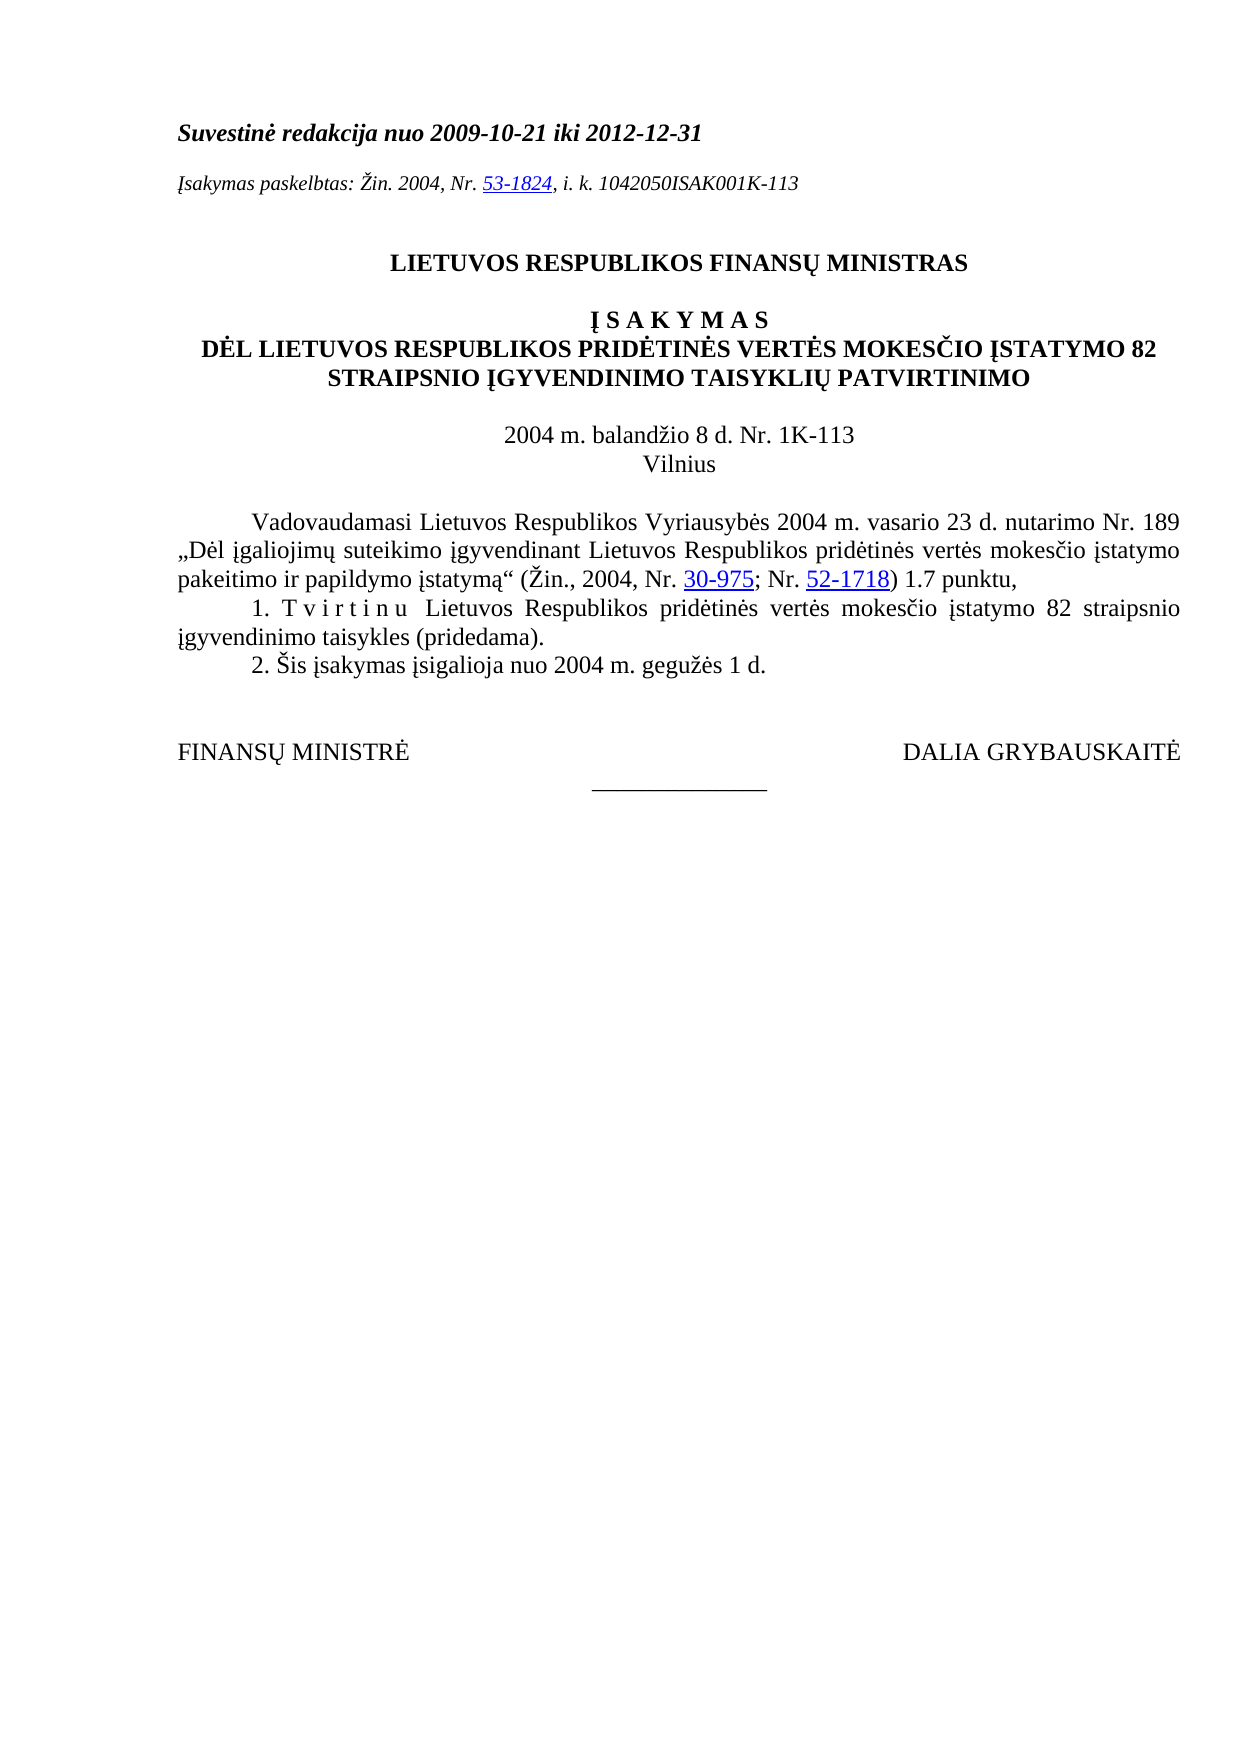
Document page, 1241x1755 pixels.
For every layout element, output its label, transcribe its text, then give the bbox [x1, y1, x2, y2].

text Suvestinė redakcija nuo 2009-10-21 iki 2012-12-31 [177, 118, 1181, 147]
text 1. Tvirtinu Lietuvos Respublikos pridėtinės vertės mokesčio įstatymo 82 straipsnio įgyvendinimo taisykles (pridedama). [177, 593, 1181, 650]
text Vadovaudamasi Lietuvos Respublikos Vyriausybės 2004 m. vasario 23 d. nutarimo Nr. 189 „Dėl įgaliojimų suteikimo įgyvendinant Lietuvos Respublikos pridėtinės vertės mokesčio įstatymo pakeitimo ir papildymo įstatymą“ (Žin., 2004, Nr. 30-975; Nr. 52-1718) 1.7 punktu, [177, 507, 1181, 593]
text FINANSŲ MINISTRĖ DALIA GRYBAUSKAITĖ [177, 737, 1181, 765]
text 2004 m. balandžio 8 d. Nr. 1K-113 [177, 420, 1181, 449]
text Įsakymas paskelbtas: Žin. 2004, Nr. 53-1824, i. k. 1042050ISAK001K-113 [177, 171, 1181, 195]
text Vilnius [177, 449, 1181, 478]
text ______________ [177, 765, 1181, 794]
text DĖL LIETUVOS RESPUBLIKOS PRIDĖTINĖS VERTĖS MOKESČIO ĮSTATYMO 82 STRAIPSNIO ĮGYVENDINIMO TAISYKLIŲ PATVIRTINIMO [177, 334, 1181, 392]
text 2. Šis įsakymas įsigalioja nuo 2004 m. gegužės 1 d. [177, 650, 1181, 679]
text LIETUVOS RESPUBLIKOS FINANSŲ MINISTRAS [177, 248, 1181, 277]
text Į S A K Y M A S [177, 305, 1181, 334]
